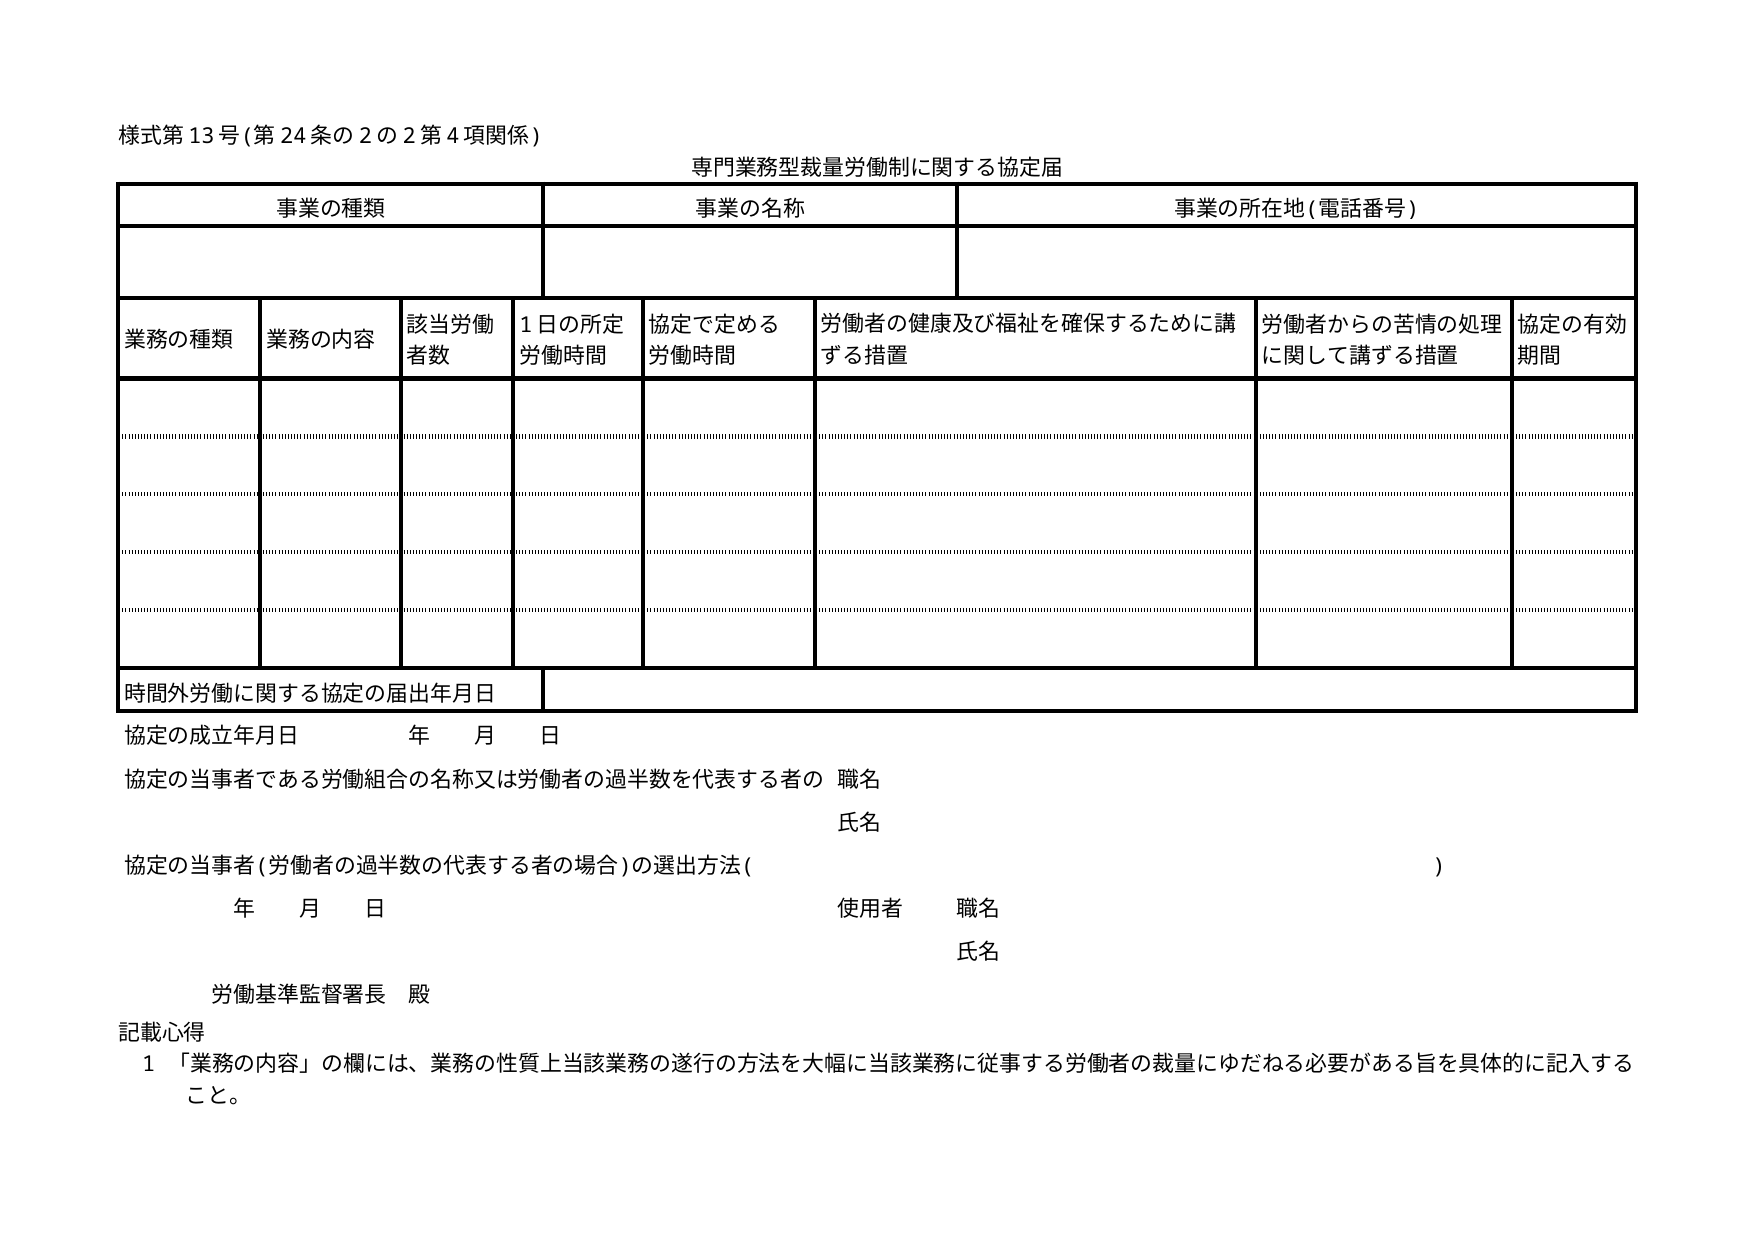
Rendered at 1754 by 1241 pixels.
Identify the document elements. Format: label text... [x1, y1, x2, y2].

text 記載心得 [118, 1015, 1636, 1046]
table_cell [832, 929, 951, 972]
table_cell 労働者の健康及び福祉を確保するために講ずる措置 (労働者の労働時間の状況の把握方法) [817, 300, 1254, 376]
table_cell [645, 434, 813, 492]
table_cell [515, 381, 641, 434]
table_cell [262, 608, 399, 666]
table_cell [1258, 550, 1510, 608]
table_cell [262, 550, 399, 608]
table_cell [262, 434, 399, 492]
table_cell [120, 381, 258, 434]
table_cell [817, 608, 1254, 666]
table_cell 氏名 [832, 799, 1636, 842]
table_cell 職名 [951, 885, 1636, 928]
table_cell [545, 228, 955, 296]
table_cell [120, 228, 541, 296]
table_cell [1514, 492, 1634, 550]
table_cell [403, 550, 511, 608]
table_cell 協定の当事者(労働者の過半数の代表する者の場合)の選出方法( ) [118, 842, 1636, 885]
table_cell 該当労働 者数 [403, 300, 511, 376]
table_cell [645, 492, 813, 550]
table_cell 1日の所定 労働時間 [515, 300, 641, 376]
text 専門業務型裁量労働制に関する協定届 [118, 150, 1636, 182]
table_cell [120, 434, 258, 492]
table_cell 氏名 [951, 929, 1636, 972]
table_cell [817, 381, 1254, 434]
text 様式第13号(第24条の2の2第4項関係) [118, 118, 1636, 150]
table_cell [118, 929, 832, 972]
table_cell [959, 228, 1634, 296]
table_cell [120, 492, 258, 550]
table_cell [817, 434, 1254, 492]
table_cell [403, 381, 511, 434]
table_cell 協定で定める 労働時間 [645, 300, 813, 376]
table_cell 業務の内容 [262, 300, 399, 376]
table_cell [118, 799, 832, 842]
table_cell 労働者からの苦情の処理に関して講ずる措置 [1258, 300, 1510, 376]
table_cell 職名 [832, 756, 1636, 799]
table_cell [120, 550, 258, 608]
table_cell [515, 492, 641, 550]
table_cell [403, 608, 511, 666]
table_cell [403, 434, 511, 492]
table_cell 使用者 [832, 885, 951, 928]
table_cell [403, 492, 511, 550]
table_header 事業の名称 [545, 186, 955, 224]
list 「業務の内容」の欄には、業務の性質上当該業務の遂行の方法を大幅に当該業務に従事する労働者の裁量にゆだねる必要がある旨を具体的に記入すること。 [142, 1046, 1636, 1110]
table_cell [1514, 381, 1634, 434]
table_header 事業の所在地(電話番号) [959, 186, 1634, 224]
table_cell 協定の当事者である労働組合の名称又は労働者の過半数を代表する者の [118, 756, 832, 799]
table_cell [645, 550, 813, 608]
table_cell [1258, 492, 1510, 550]
table_cell 協定の有効期間 [1514, 300, 1634, 376]
table_cell [832, 713, 1636, 756]
table_cell 業務の種類 [120, 300, 258, 376]
table_cell [262, 381, 399, 434]
table_cell 時間外労働に関する協定の届出年月日 [120, 670, 541, 708]
table_cell [1514, 550, 1634, 608]
table_cell [1258, 434, 1510, 492]
table_cell [1258, 608, 1510, 666]
table_header 事業の種類 [120, 186, 541, 224]
table_cell 協定の成立年月日 年 月 日 [118, 713, 832, 756]
table_cell [120, 608, 258, 666]
table_cell [515, 608, 641, 666]
table_cell [645, 608, 813, 666]
table_cell [817, 492, 1254, 550]
table_cell 年 月 日 [118, 885, 832, 928]
table_cell [645, 381, 813, 434]
table_cell [515, 550, 641, 608]
table_cell [1258, 381, 1510, 434]
table_cell 労働基準監督署長 殿 [118, 972, 1636, 1015]
table_cell [545, 670, 1634, 708]
table_cell [817, 550, 1254, 608]
table_cell [1514, 608, 1634, 666]
table_cell [515, 434, 641, 492]
table_cell [262, 492, 399, 550]
table_cell [1514, 434, 1634, 492]
